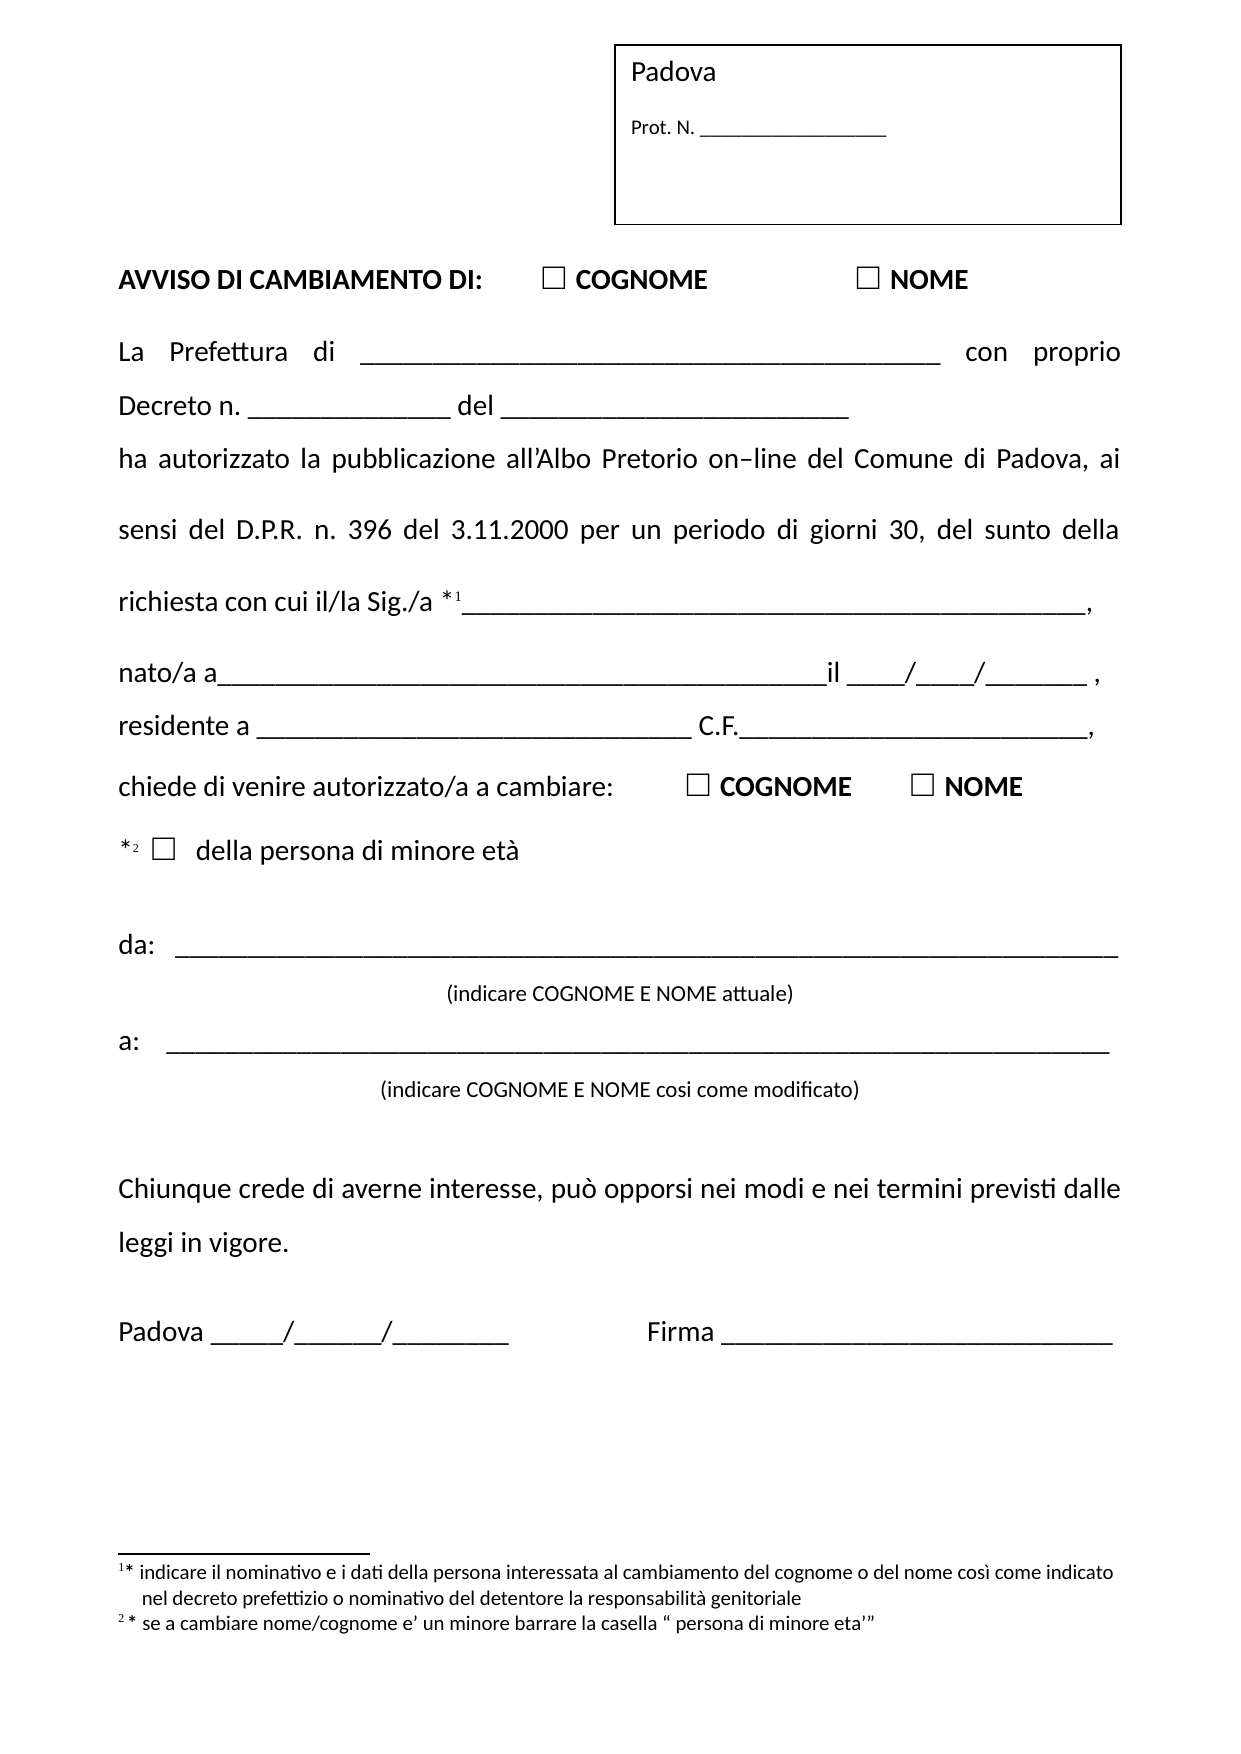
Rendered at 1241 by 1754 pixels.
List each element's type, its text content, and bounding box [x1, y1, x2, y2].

text * indicare il nominativo e i dati della persona interessata al cambiamento del cognome o del nome così come indicato [118, 1559, 1122, 1585]
text nel decreto prefettizio o nominativo del detentore la responsabilità genitoriale [118, 1585, 1122, 1610]
list Padova [631, 53, 1105, 89]
text da: _________________________________________________________________ [118, 926, 1122, 962]
text Chiunque crede di averne interesse, può opporsi nei modi e nei termini previsti dalle leggi in vigore. [118, 1170, 1122, 1259]
text (indicare COGNOME E NOME cosi come modificato) [118, 1075, 1122, 1103]
text chiede di venire autorizzato/a a cambiare: □ COGNOME □ NOME [118, 761, 1122, 804]
text nato/a a__________________________________________il ____/____/_______ , [118, 654, 1122, 689]
text * □ della persona di minore età [118, 825, 1122, 868]
list Prot. N. __________________ [631, 114, 1105, 140]
text a: _________________________________________________________________ [118, 1022, 1122, 1057]
text Padova _____/______/________ Firma ___________________________ [118, 1313, 1122, 1348]
subtitle AVVISO DI CAMBIAMENTO DI: □ COGNOME □ NOME [118, 254, 1122, 298]
text * se a cambiare nome/cognome e’ un minore barrare la casella “ persona di minore eta’” [118, 1610, 1122, 1636]
text residente a ______________________________ C.F.________________________, [118, 707, 1122, 743]
text (indicare COGNOME E NOME attuale) [118, 979, 1122, 1008]
text La Prefettura di ________________________________________ con proprio Decreto n. ______________ del ________________________ [118, 333, 1122, 422]
text ha autorizzato la pubblicazione all’Albo Pretorio on–line del Comune di Padova, ai sensi del D.P.R. n. 396 del 3.11.2000 per un periodo di giorni 30, del sunto della richiesta con cui il/la Sig./a *___________________________________________, [118, 440, 1122, 618]
